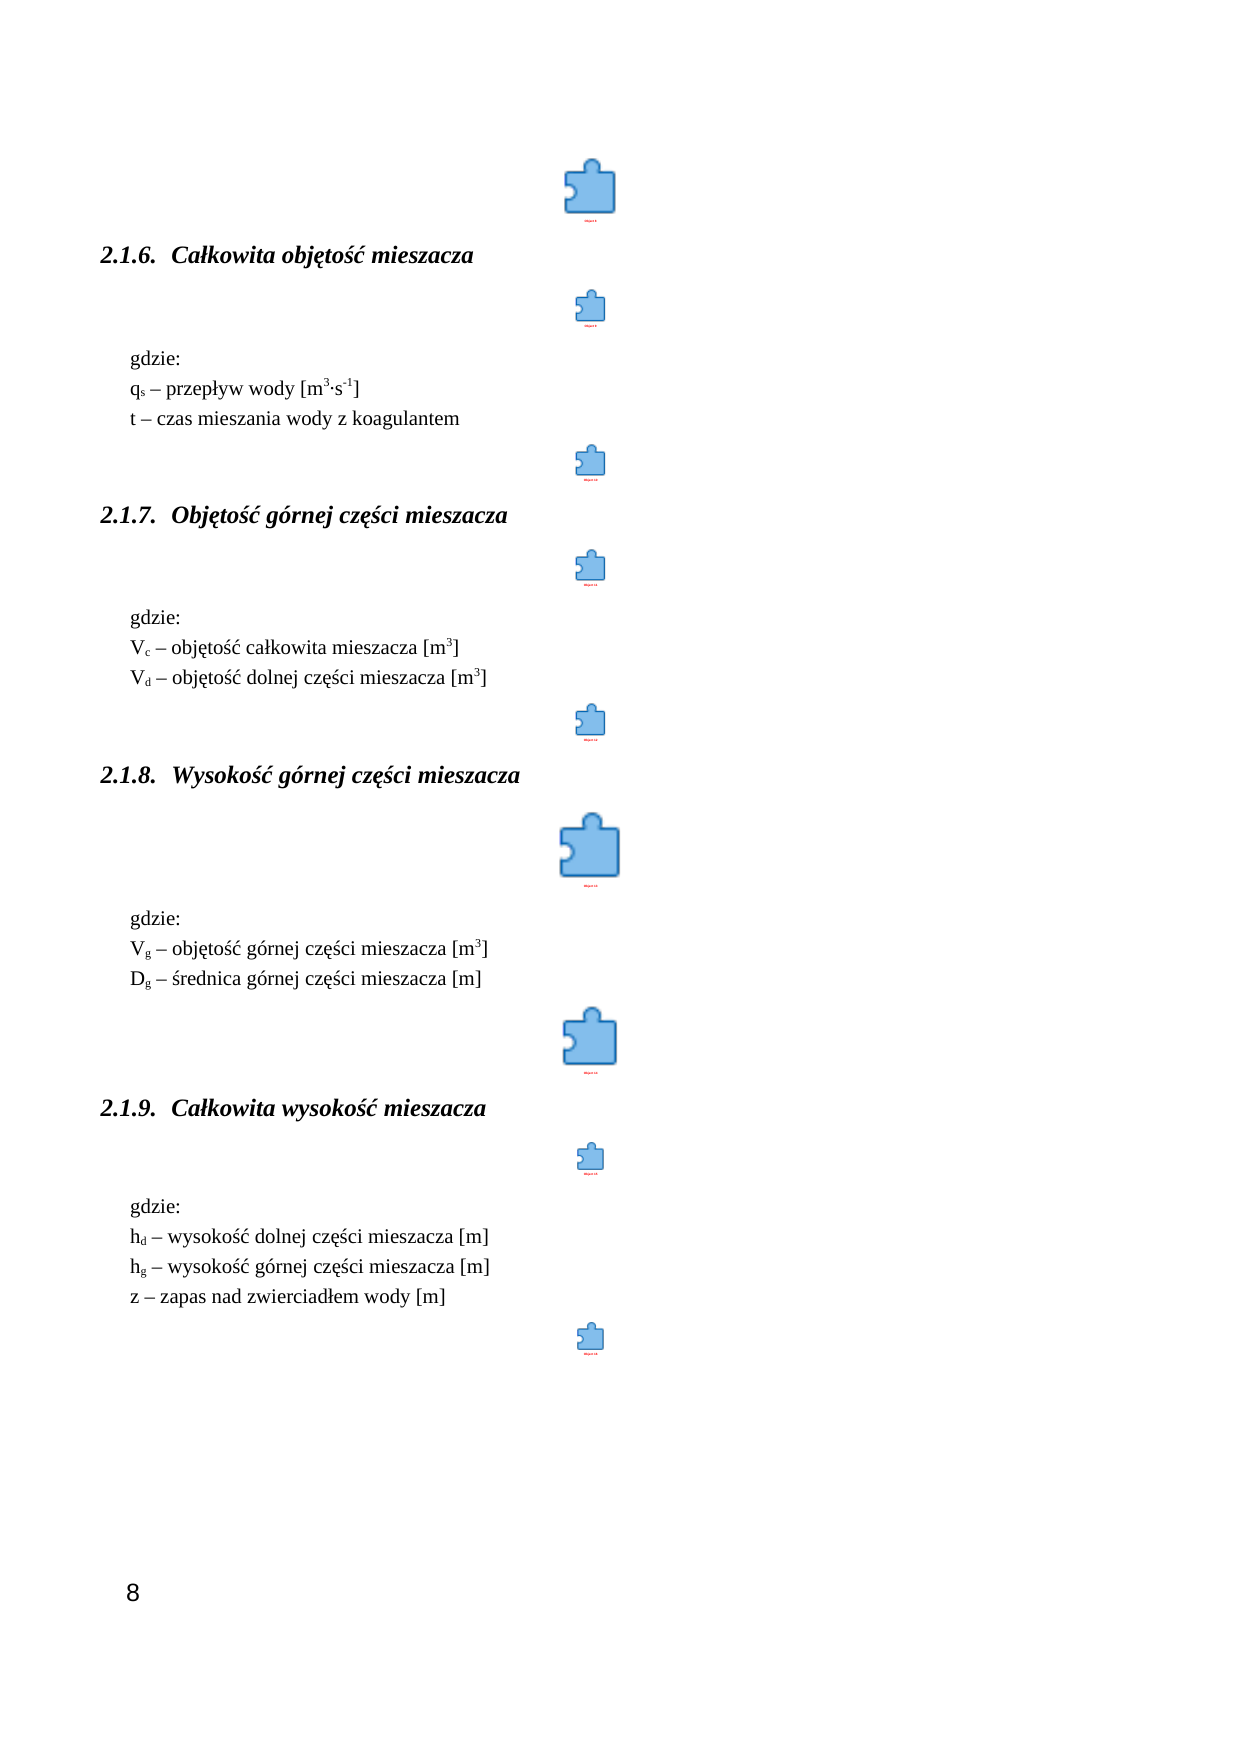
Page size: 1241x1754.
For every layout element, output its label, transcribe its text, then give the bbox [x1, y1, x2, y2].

text z – zapas nad zwierciadłem wody [m] [130, 1284, 1093, 1308]
text 2.1.8. Wysokość górnej części mieszacza [100, 760, 1093, 788]
text gdzie: [130, 605, 1093, 629]
text gdzie: [130, 1194, 1093, 1218]
text 2.1.9. Całkowita wysokość mieszacza [100, 1093, 1093, 1121]
text qs – przepływ wody [m3∙s-1] [130, 375, 1093, 399]
text gdzie: [130, 345, 1093, 369]
text 2.1.6. Całkowita objętość mieszacza [100, 240, 1093, 269]
text gdzie: [130, 906, 1093, 930]
text Vg – objętość górnej części mieszacza [m3] [130, 936, 1093, 960]
text 2.1.7. Objętość górnej części mieszacza [100, 500, 1093, 529]
text hg – wysokość górnej części mieszacza [m] [130, 1254, 1093, 1278]
text Vd – objętość dolnej części mieszacza [m3] [130, 665, 1093, 689]
text Vc – objętość całkowita mieszacza [m3] [130, 635, 1093, 659]
text t – czas mieszania wody z koagulantem [130, 405, 1093, 429]
text hd – wysokość dolnej części mieszacza [m] [130, 1224, 1093, 1248]
text Dg – średnica górnej części mieszacza [m] [130, 966, 1093, 990]
